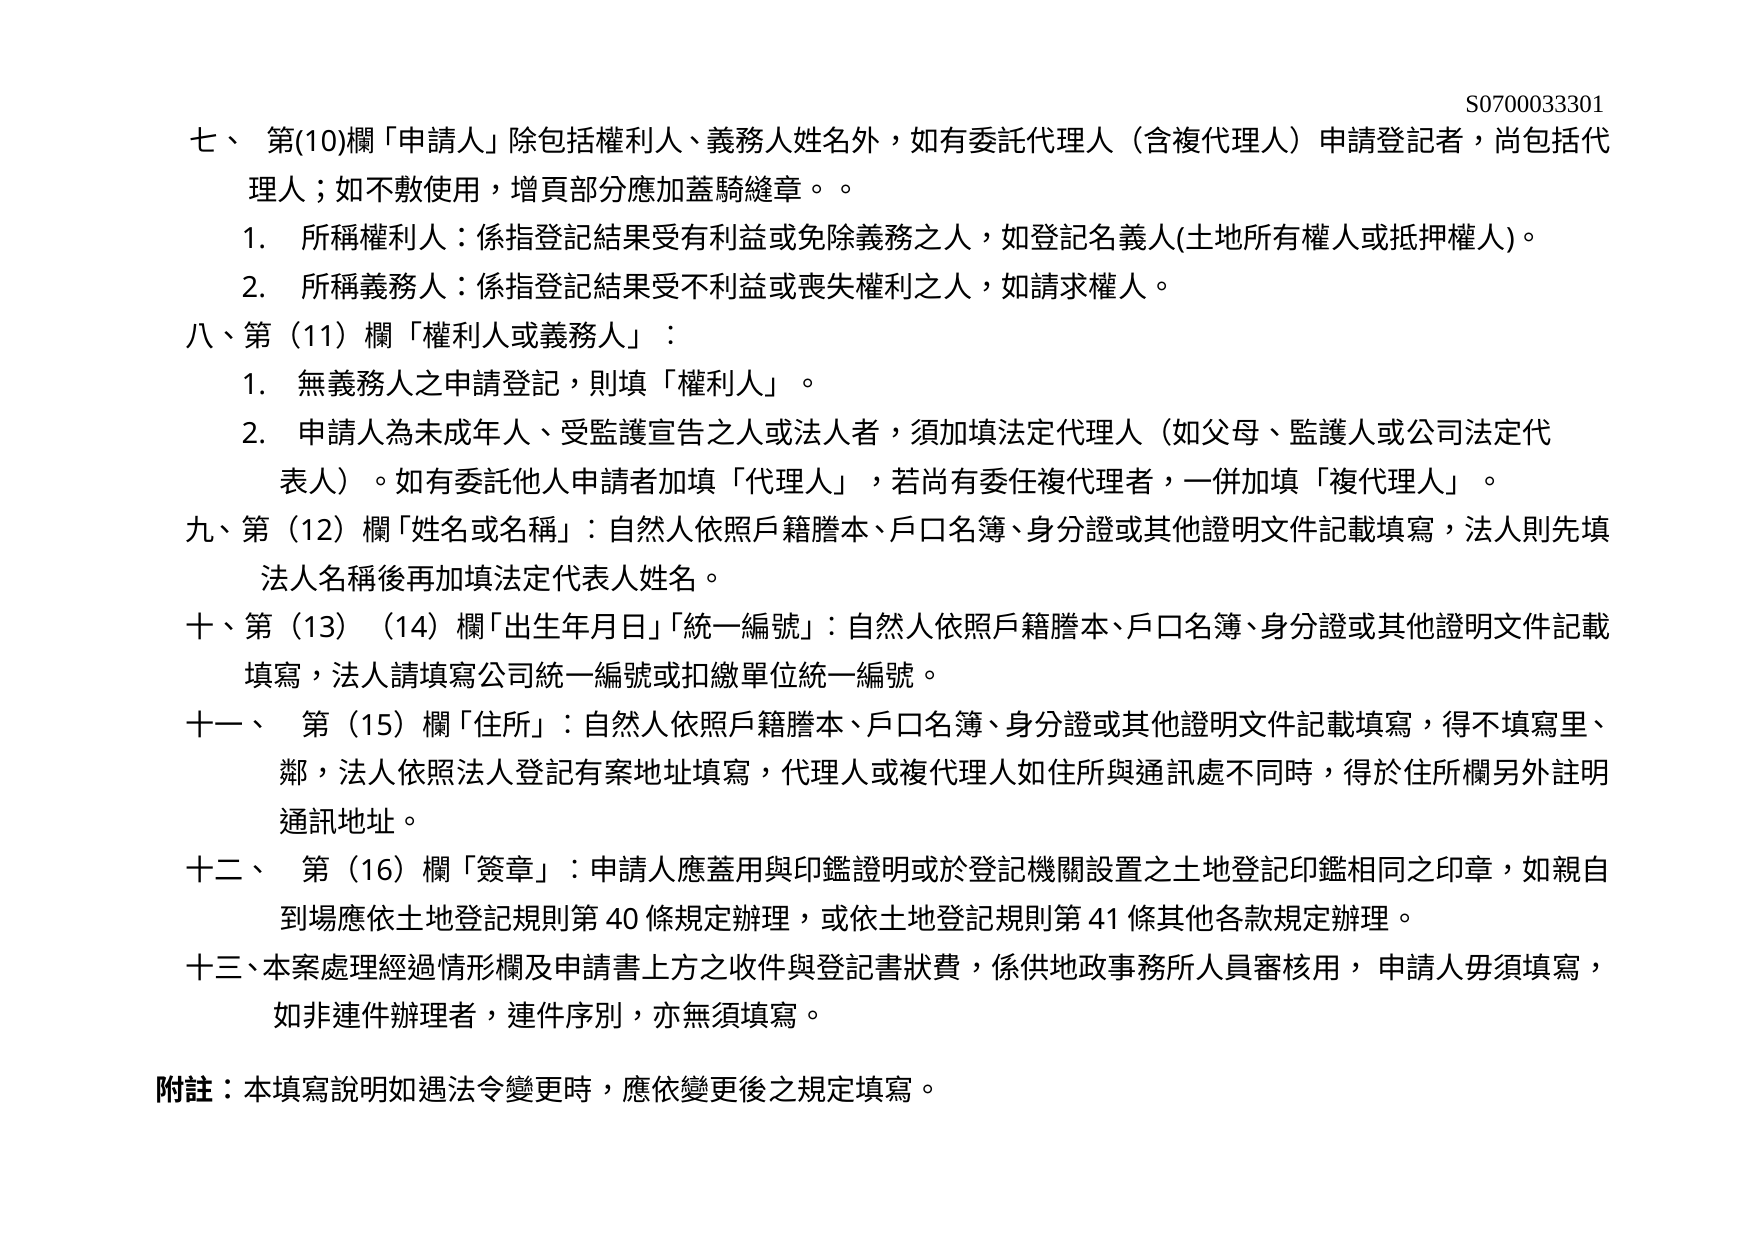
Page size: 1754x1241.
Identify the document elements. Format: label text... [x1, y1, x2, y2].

list 第(10)欄「申請人」除包括權利人、義務人姓名外，如有委託代理人（含複代理人）申請登記者，尚包括代理人；如不敷使用，增頁部分應加蓋騎縫章。。 [189, 117, 1610, 208]
list 第（13）（14）欄「出生年月日」「統一編號」︰自然人依照戶籍謄本、戶口名簿、身分證或其他證明文件記載填寫，法人請填寫公司統一編號或扣繳單位統一編號。 [185, 604, 1610, 695]
list 所稱權利人：係指登記結果受有利益或免除義務之人，如登記名義人(土地所有權人或抵押權人)。 [241, 214, 1551, 257]
list 第（15）欄「住所」︰自然人依照戶籍謄本、戶口名簿、身分證或其他證明文件記載填寫，得不填寫里、鄰，法人依照法人登記有案地址填寫，代理人或複代理人如住所與通訊處不同時，得於住所欄另外註明通訊地址。 [185, 701, 1610, 841]
text 十三、本案處理經過情形欄及申請書上方之收件與登記書狀費，係供地政事務所人員審核用， 申請人毋須填寫，如非連件辦理者，連件序別，亦無須填寫。 [185, 944, 1610, 1035]
list 申請人為未成年人、受監護宣告之人或法人者，須加填法定代理人（如父母、監護人或公司法定代表人）。如有委託他人申請者加填「代理人」，若尚有委任複代理者，一併加填「複代理人」。 [241, 409, 1551, 501]
list 所稱義務人：係指登記結果受不利益或喪失權利之人，如請求權人。 [241, 263, 1551, 306]
list 第（16）欄「簽章」︰申請人應蓋用與印鑑證明或於登記機關設置之土地登記印鑑相同之印章，如親自到場應依土地登記規則第40條規定辦理，或依土地登記規則第41條其他各款規定辦理。 [185, 847, 1610, 938]
text 九、 第（12）欄「姓名或名稱」︰自然人依照戶籍謄本、戶口名簿、身分證或其他證明文件記載填寫，法人則先填法人名稱後再加填法定代表人姓名。 [185, 507, 1610, 598]
list 無義務人之申請登記，則填「權利人」。 [241, 361, 1551, 403]
text 八、第（11）欄「權利人或義務人」︰ [185, 312, 1551, 354]
text 附註︰本填寫說明如遇法令變更時，應依變更後之規定填寫。 [148, 1066, 1551, 1109]
